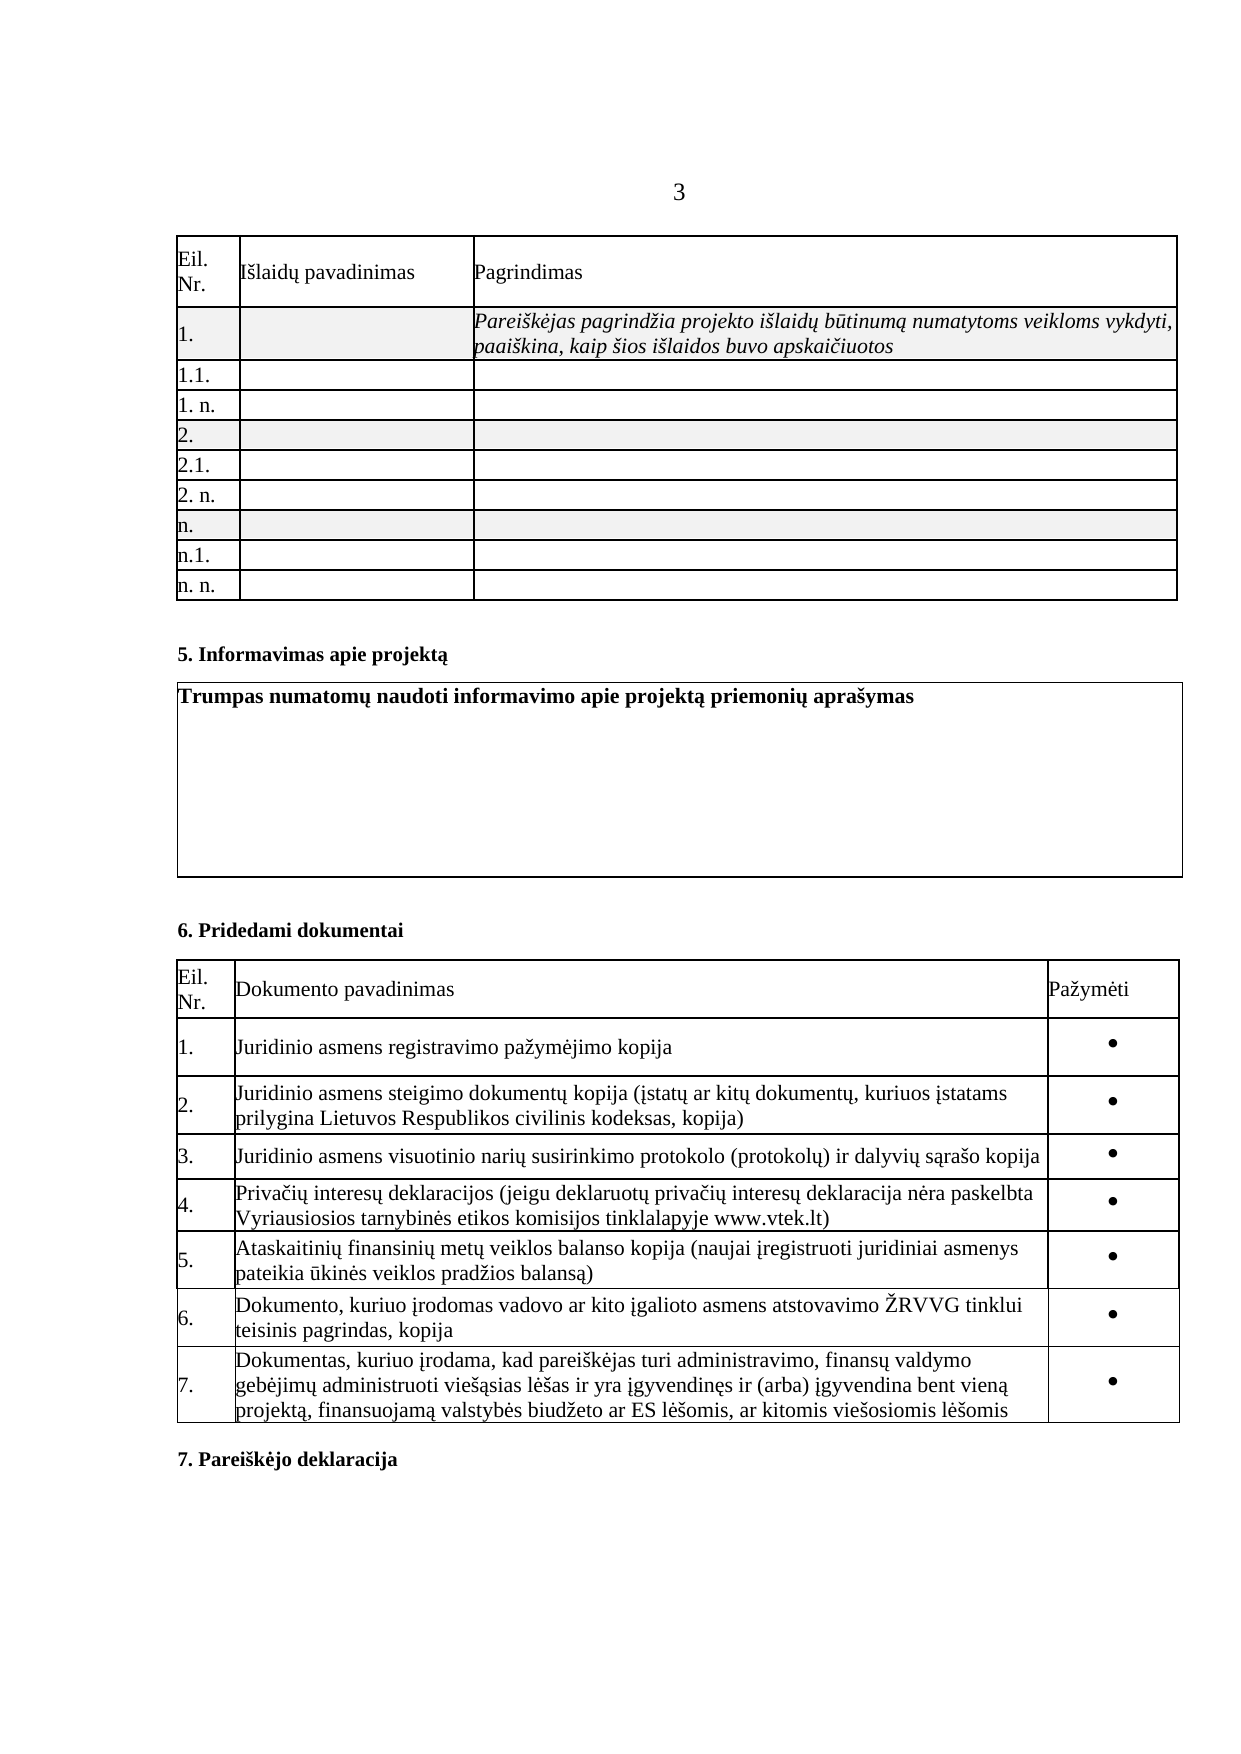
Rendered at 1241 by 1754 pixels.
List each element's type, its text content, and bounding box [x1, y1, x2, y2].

table_cell  [1049, 1077, 1178, 1133]
table_cell Juridinio asmens visuotinio narių susirinkimo protokolo (protokolų) ir dalyvių sąrašo kopija [236, 1135, 1047, 1177]
table_cell 2.1. [178, 451, 239, 478]
table_cell [241, 391, 473, 418]
table_cell 1. [178, 308, 239, 358]
table_cell Juridinio asmens steigimo dokumentų kopija (įstatų ar kitų dokumentų, kuriuos įstatams prilygina Lietuvos Respublikos civilinis kodeksas, kopija) [236, 1077, 1047, 1133]
text 6. Pridedami dokumentai [177, 918, 1181, 942]
table_cell Dokumento, kuriuo įrodomas vadovo ar kito įgalioto asmens atstovavimo ŽRVVG tinklui teisinis pagrindas, kopija [236, 1289, 1048, 1346]
table_cell [475, 511, 1176, 538]
table_cell [1178, 419, 1182, 448]
text 5. Informavimas apie projektą [177, 641, 1181, 666]
table_cell [241, 421, 473, 448]
table_cell [241, 451, 473, 478]
table_cell  [1049, 1180, 1178, 1230]
table_cell  [1049, 1019, 1178, 1075]
table_cell [1178, 306, 1182, 358]
table_cell 4. [178, 1180, 234, 1230]
table_cell 2. n. [178, 481, 239, 508]
table_cell [1178, 509, 1182, 538]
table_cell [475, 451, 1176, 478]
table_header Pagrindimas [475, 237, 1176, 306]
table_cell n. n. [178, 571, 239, 598]
table_cell n. [178, 511, 239, 538]
table_cell 6. [178, 1289, 235, 1346]
table_cell  [1049, 1135, 1178, 1177]
table_cell 1.1. [178, 361, 239, 388]
table_cell 1. [178, 1019, 234, 1075]
table_cell [241, 511, 473, 538]
table_cell [1178, 276, 1182, 306]
table_cell  [1049, 1289, 1179, 1346]
table_cell n.1. [178, 541, 239, 568]
table_cell [475, 421, 1176, 448]
table_cell [1178, 359, 1182, 388]
table_header Dokumento pavadinimas [236, 961, 1047, 1017]
table_cell Pareiškėjas pagrindžia projekto išlaidų būtinumą numatytoms veikloms vykdyti, paaiškina, kaip šios išlaidos buvo apskaičiuotos [475, 308, 1176, 358]
table_header Eil. Nr. [178, 237, 239, 306]
table_cell [241, 361, 473, 388]
table_cell [1178, 539, 1182, 568]
table_cell [241, 481, 473, 508]
table_cell [241, 308, 473, 358]
table_header Pažymėti [1049, 961, 1178, 1017]
table_cell [1178, 569, 1182, 598]
table_cell 2. [178, 421, 239, 448]
table_cell 2. [178, 1077, 234, 1133]
table_cell [1178, 449, 1182, 478]
table_cell [241, 571, 473, 598]
table_cell Dokumentas, kuriuo įrodama, kad pareiškėjas turi administravimo, finansų valdymo gebėjimų administruoti viešąsias lėšas ir yra įgyvendinęs ir (arba) įgyvendina bent vieną projektą, finansuojamą valstybės biudžeto ar ES lėšomis, ar kitomis viešosiomis lėšomis [236, 1347, 1048, 1422]
table_cell [241, 541, 473, 568]
table_cell 1. n. [178, 391, 239, 418]
table_cell [475, 571, 1176, 598]
table_cell [475, 541, 1176, 568]
table_cell Privačių interesų deklaracijos (jeigu deklaruotų privačių interesų deklaracija nėra paskelbta Vyriausiosios tarnybinės etikos komisijos tinklalapyje www.vtek.lt) [236, 1180, 1047, 1230]
table_cell Ataskaitinių finansinių metų veiklos balanso kopija (naujai įregistruoti juridiniai asmenys pateikia ūkinės veiklos pradžios balansą) [236, 1232, 1047, 1288]
table_header Trumpas numatomų naudoti informavimo apie projektą priemonių aprašymas [178, 683, 1182, 876]
table_cell 3. [178, 1135, 234, 1177]
table_cell 5. [178, 1232, 234, 1288]
table_cell [1178, 479, 1182, 508]
table_cell  [1049, 1232, 1178, 1288]
table_cell [475, 361, 1176, 388]
table_header [1178, 235, 1182, 276]
table_cell 7. [178, 1347, 235, 1422]
table_header Eil. Nr. [178, 961, 234, 1017]
text 7. Pareiškėjo deklaracija [177, 1447, 1181, 1471]
table_cell Juridinio asmens registravimo pažymėjimo kopija [236, 1019, 1047, 1075]
table_cell [1178, 389, 1182, 418]
table_cell [475, 391, 1176, 418]
table_cell [475, 481, 1176, 508]
table_header Išlaidų pavadinimas [241, 237, 473, 306]
table_cell  [1049, 1347, 1179, 1422]
